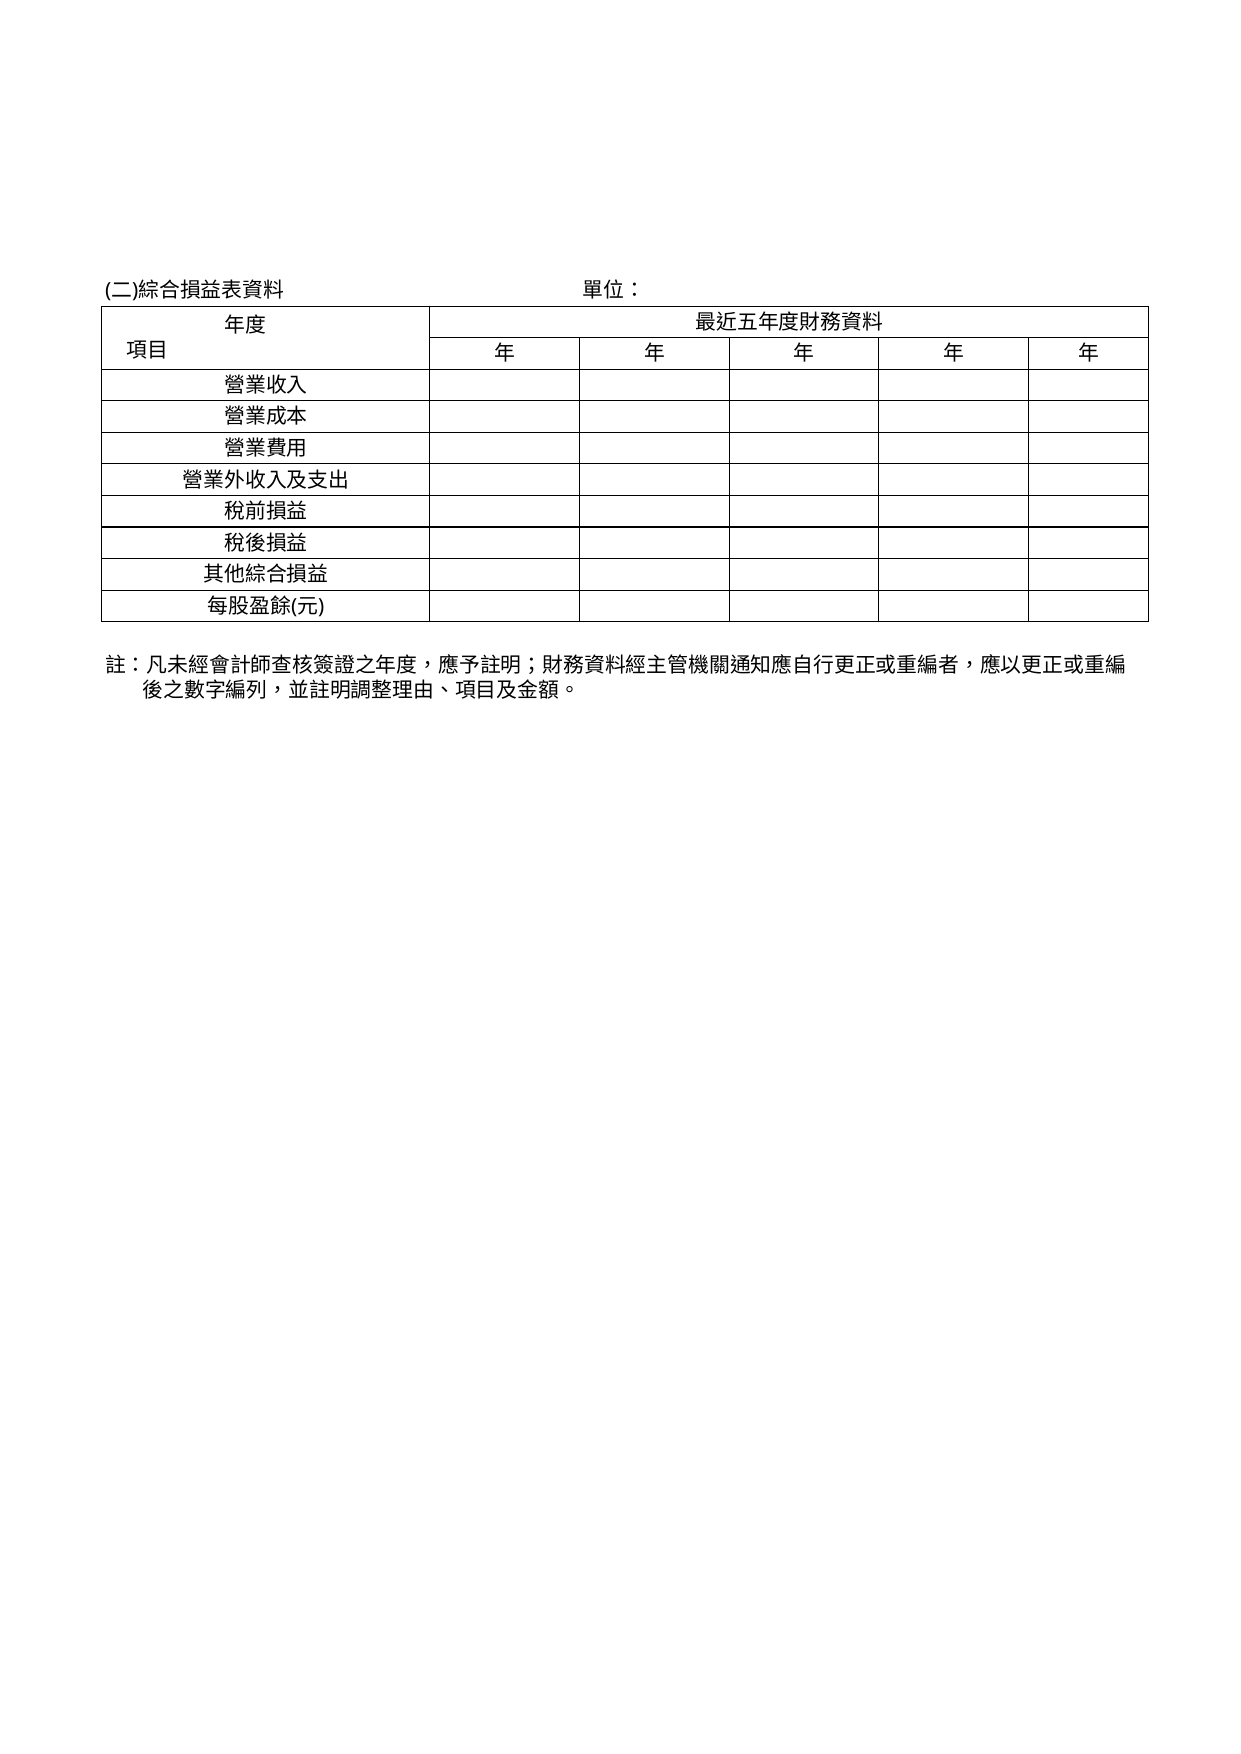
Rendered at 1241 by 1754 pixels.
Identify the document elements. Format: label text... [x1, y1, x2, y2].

table_cell 營業費用 [102, 433, 429, 463]
table_cell [580, 496, 729, 526]
table_cell 年度 項目 [102, 307, 429, 369]
table_cell [879, 496, 1028, 526]
table_cell [92, 653, 102, 812]
table_cell [92, 432, 101, 463]
table_cell [1029, 559, 1148, 589]
table_cell [92, 275, 102, 306]
table_cell [430, 528, 579, 558]
table_cell [92, 526, 101, 558]
table_cell 營業成本 [102, 401, 429, 432]
table_cell [730, 464, 878, 495]
table_cell (二)綜合損益表資料 單位： [102, 275, 1148, 306]
table_cell [92, 337, 101, 369]
table_cell [580, 528, 729, 558]
table_cell [49, 621, 92, 653]
table_cell [49, 590, 92, 621]
table_cell [92, 369, 101, 400]
table_cell [92, 495, 101, 526]
table_cell 年 [430, 338, 579, 369]
table_cell 營業外收入及支出 [102, 464, 429, 495]
table_cell [730, 401, 878, 432]
table_cell 稅前損益 [102, 496, 429, 526]
table_cell [730, 528, 878, 558]
table_cell [430, 559, 579, 589]
table_cell [92, 463, 101, 495]
table_cell [430, 464, 579, 495]
table_cell [92, 150, 1134, 275]
table_cell 每股盈餘(元) [102, 591, 429, 621]
table_cell [49, 558, 92, 589]
table_cell [49, 275, 92, 306]
table_cell [879, 464, 1028, 495]
table_cell [49, 432, 92, 463]
table_cell [49, 337, 92, 369]
table_cell [49, 463, 92, 495]
table_cell 年 [580, 338, 729, 369]
table_cell [1029, 464, 1148, 495]
table_cell [1029, 528, 1148, 558]
table_cell [580, 370, 729, 400]
table_cell [49, 400, 92, 432]
table_cell [879, 528, 1028, 558]
table_cell [1029, 591, 1148, 621]
table_cell [1029, 433, 1148, 463]
table_cell [92, 400, 101, 432]
table_cell 年 [1029, 338, 1148, 369]
table_cell [730, 496, 878, 526]
table_cell [430, 496, 579, 526]
table_cell [430, 433, 579, 463]
table_cell 其他綜合損益 [102, 559, 429, 589]
table_cell 年 [879, 338, 1028, 369]
table_cell [92, 621, 102, 653]
table_cell [49, 653, 92, 812]
table_cell [49, 495, 92, 526]
table_cell [580, 401, 729, 432]
table_cell [92, 306, 101, 337]
table_cell [730, 591, 878, 621]
table_cell [730, 370, 878, 400]
table_cell [430, 401, 579, 432]
table_cell [49, 150, 92, 275]
table_cell [730, 559, 878, 589]
table_cell 年 [730, 338, 878, 369]
table_cell [879, 591, 1028, 621]
table_cell [1029, 370, 1148, 400]
table_cell [49, 369, 92, 400]
table_cell [580, 433, 729, 463]
table_cell [580, 464, 729, 495]
table_cell [430, 591, 579, 621]
table_cell [49, 306, 92, 337]
table_cell [879, 559, 1028, 589]
table_cell 最近五年度財務資料 [430, 307, 1148, 337]
table_cell [879, 370, 1028, 400]
table_cell [1134, 150, 1148, 275]
table_cell 註：凡未經會計師查核簽證之年度，應予註明；財務資料經主管機關通知應自行更正或重編者，應以更正或重編後之數字編列，並註明調整理由、項目及金額。 [102, 653, 1148, 812]
table_cell [1029, 401, 1148, 432]
table_cell [430, 370, 579, 400]
table_cell [730, 433, 878, 463]
table_cell [580, 591, 729, 621]
table_cell [92, 590, 101, 621]
table_cell [102, 622, 1148, 653]
table_cell [580, 559, 729, 589]
table_cell [879, 401, 1028, 432]
table_cell [49, 526, 92, 558]
table_cell [879, 433, 1028, 463]
table_cell [1029, 496, 1148, 526]
table_cell 營業收入 [102, 370, 429, 400]
table_cell [92, 558, 101, 589]
table_cell 稅後損益 [102, 528, 429, 558]
